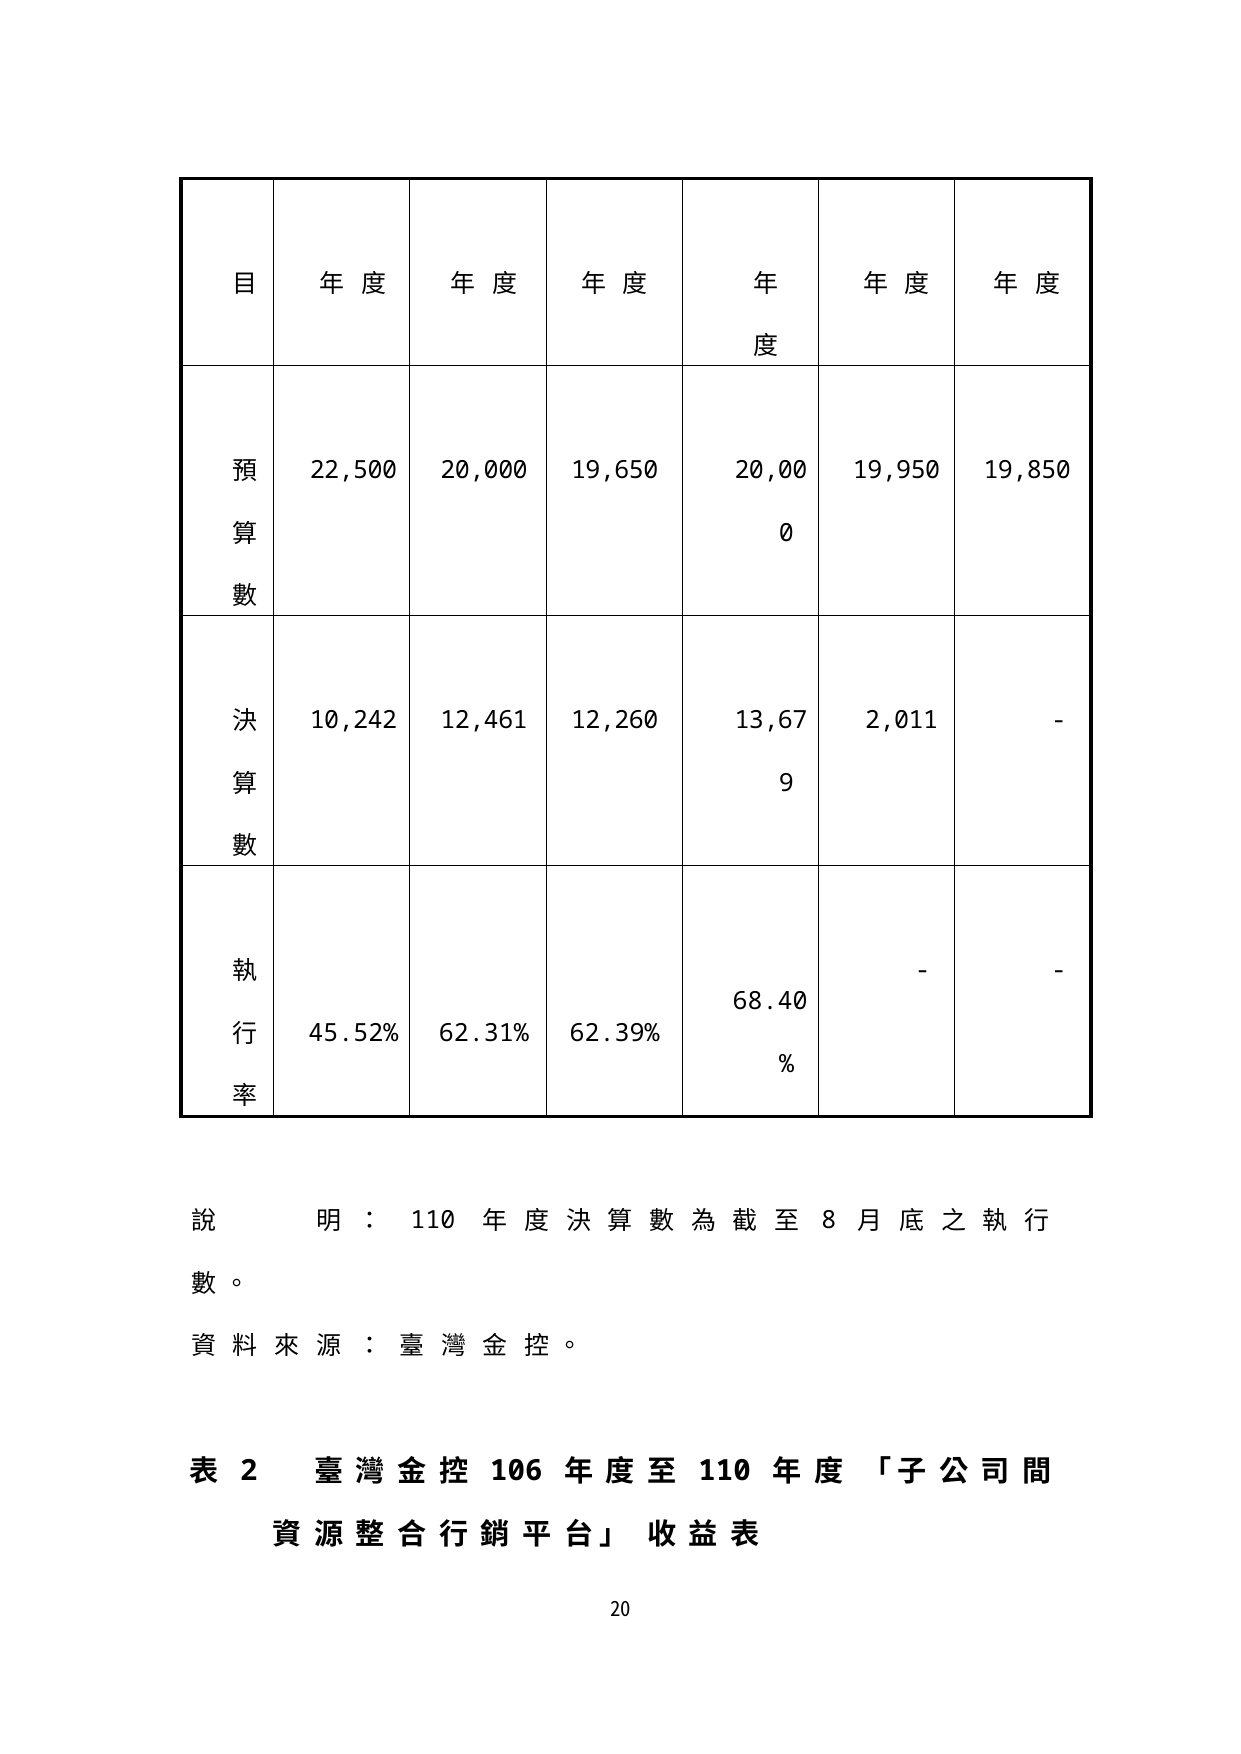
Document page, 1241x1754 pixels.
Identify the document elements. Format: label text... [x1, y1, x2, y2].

text 資料來源：臺灣金控。 [183, 1302, 1058, 1365]
table_cell 62.31% [410, 866, 546, 1115]
table_header 年度 [410, 180, 546, 365]
table_cell 2,011 [819, 616, 954, 865]
text 說 明：110年度決算數為截至8月底之執行數。 [183, 1177, 1058, 1302]
table_cell 13,679 [683, 616, 818, 865]
table_cell 68.40% [683, 866, 818, 1115]
table_cell 19,650 [547, 366, 682, 615]
table_cell 決算數 [183, 616, 273, 865]
table_cell 19,950 [819, 366, 954, 615]
text 表2 臺灣金控106年度至110年度「子公司間資源整合行銷平台」收益表 [183, 1427, 1058, 1552]
table_cell 62.39% [547, 866, 682, 1115]
table_cell - [955, 616, 1089, 865]
table_header 年度 [274, 180, 409, 365]
table_header 年度 [955, 180, 1089, 365]
table_header 目 [183, 180, 273, 365]
table_cell 20,000 [683, 366, 818, 615]
table_cell 45.52% [274, 866, 409, 1115]
table_cell - [955, 866, 1089, 1115]
table_cell 19,850 [955, 366, 1089, 615]
table_cell 22,500 [274, 366, 409, 615]
table_cell - [819, 866, 954, 1115]
table_header 年度 [683, 180, 818, 365]
table_cell 預算數 [183, 366, 273, 615]
table_cell 20,000 [410, 366, 546, 615]
table_cell 執行率 [183, 866, 273, 1115]
table_cell 12,461 [410, 616, 546, 865]
table_header 年度 [819, 180, 954, 365]
table_cell 10,242 [274, 616, 409, 865]
table_cell 12,260 [547, 616, 682, 865]
table_header 年度 [547, 180, 682, 365]
